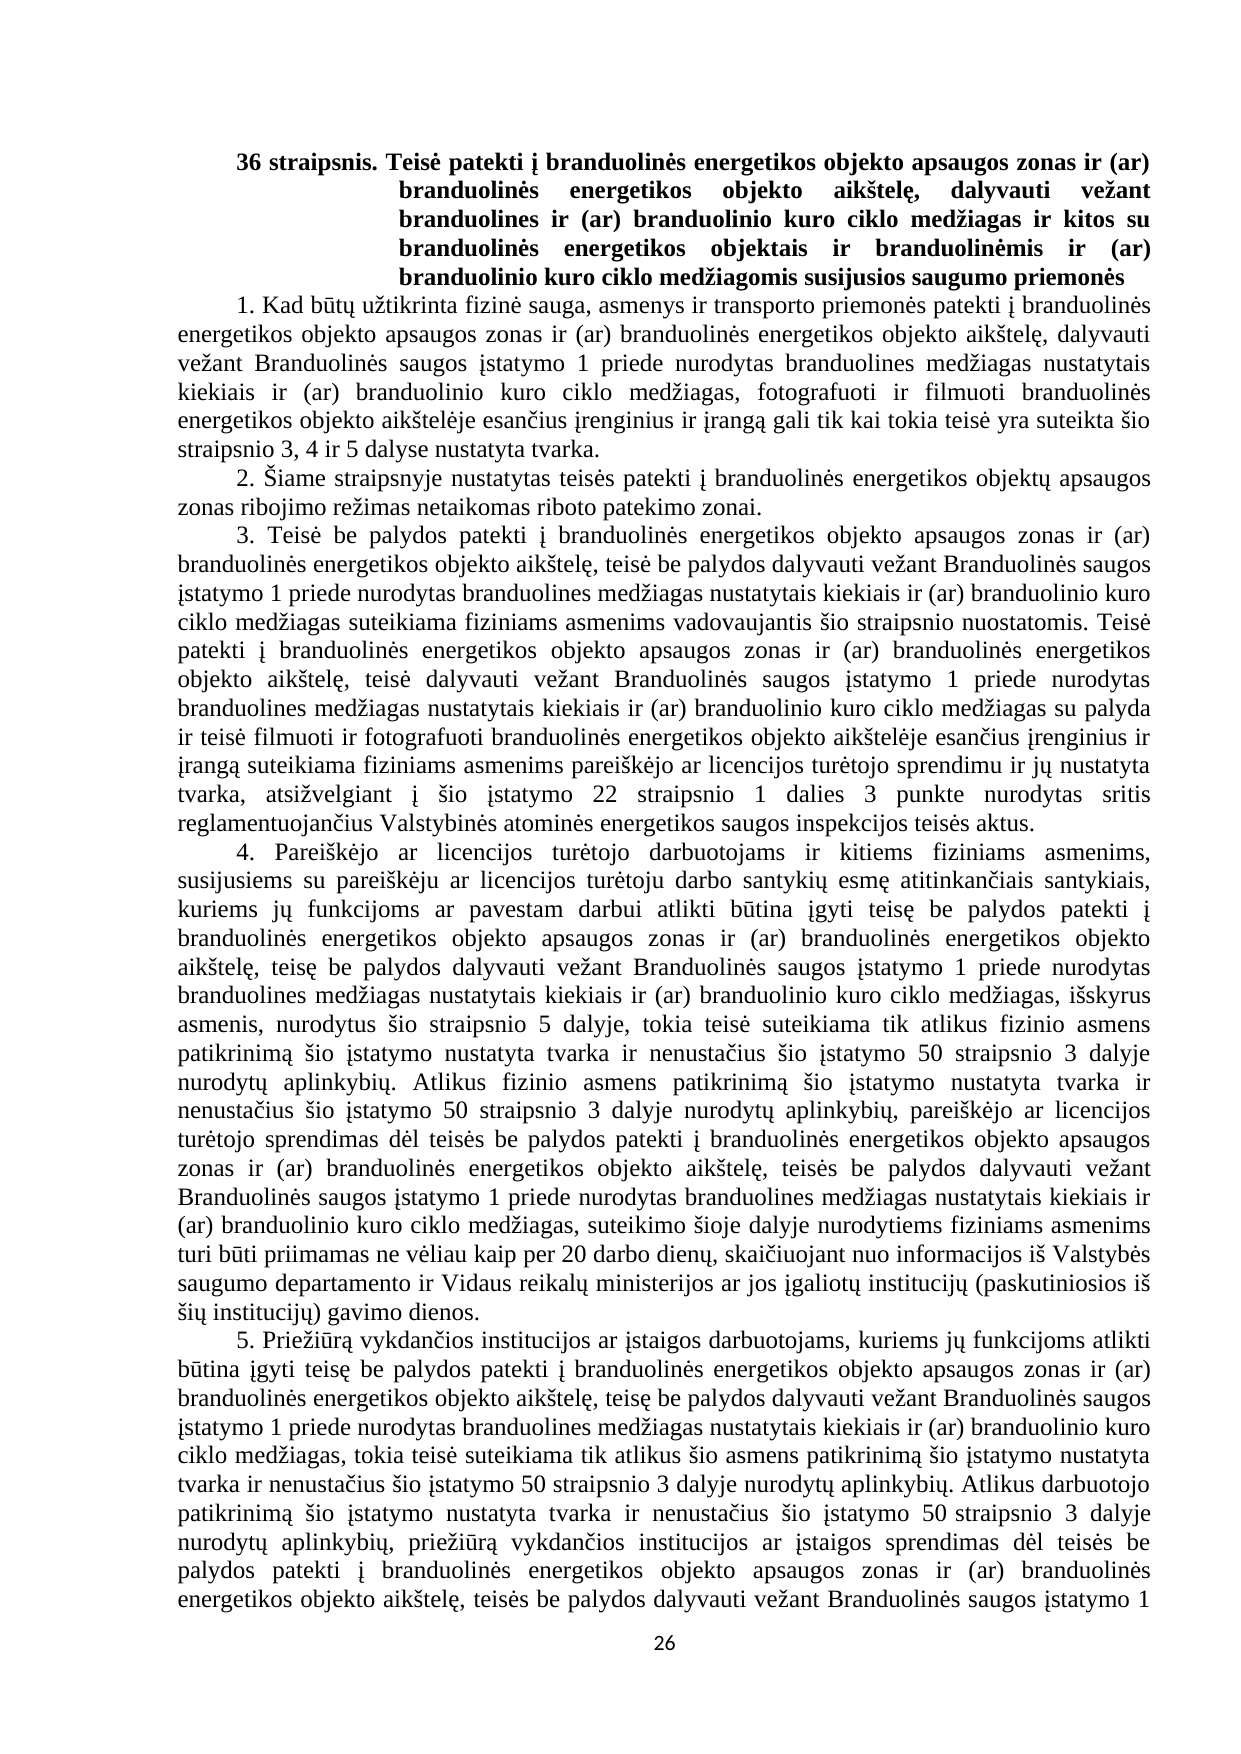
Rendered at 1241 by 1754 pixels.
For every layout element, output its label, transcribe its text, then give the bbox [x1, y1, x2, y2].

text 5. Priežiūrą vykdančios institucijos ar įstaigos darbuotojams, kuriems jų funkcijoms atlikti būtina įgyti teisę be palydos patekti į branduolinės energetikos objekto apsaugos zonas ir (ar) branduolinės energetikos objekto aikštelę, teisę be palydos dalyvauti vežant Branduolinės saugos įstatymo 1 priede nurodytas branduolines medžiagas nustatytais kiekiais ir (ar) branduolinio kuro ciklo medžiagas, tokia teisė suteikiama tik atlikus šio asmens patikrinimą šio įstatymo nustatyta tvarka ir nenustačius šio įstatymo 50 straipsnio 3 dalyje nurodytų aplinkybių. Atlikus darbuotojo patikrinimą šio įstatymo nustatyta tvarka ir nenustačius šio įstatymo 50 straipsnio 3 dalyje nurodytų aplinkybių, priežiūrą vykdančios institucijos ar įstaigos sprendimas dėl teisės be palydos patekti į branduolinės energetikos objekto apsaugos zonas ir (ar) branduolinės energetikos objekto aikštelę, teisės be palydos dalyvauti vežant Branduolinės saugos įstatymo 1 [177, 1326, 1152, 1613]
text 3. Teisė be palydos patekti į branduolinės energetikos objekto apsaugos zonas ir (ar) branduolinės energetikos objekto aikštelę, teisė be palydos dalyvauti vežant Branduolinės saugos įstatymo 1 priede nurodytas branduolines medžiagas nustatytais kiekiais ir (ar) branduolinio kuro ciklo medžiagas suteikiama fiziniams asmenims vadovaujantis šio straipsnio nuostatomis. Teisė patekti į branduolinės energetikos objekto apsaugos zonas ir (ar) branduolinės energetikos objekto aikštelę, teisė dalyvauti vežant Branduolinės saugos įstatymo 1 priede nurodytas branduolines medžiagas nustatytais kiekiais ir (ar) branduolinio kuro ciklo medžiagas su palyda ir teisė filmuoti ir fotografuoti branduolinės energetikos objekto aikštelėje esančius įrenginius ir įrangą suteikiama fiziniams asmenims pareiškėjo ar licencijos turėtojo sprendimu ir jų nustatyta tvarka, atsižvelgiant į šio įstatymo 22 straipsnio 1 dalies 3 punkte nurodytas sritis reglamentuojančius Valstybinės atominės energetikos saugos inspekcijos teisės aktus. [177, 521, 1152, 837]
text 1. Kad būtų užtikrinta fizinė sauga, asmenys ir transporto priemonės patekti į branduolinės energetikos objekto apsaugos zonas ir (ar) branduolinės energetikos objekto aikštelę, dalyvauti vežant Branduolinės saugos įstatymo 1 priede nurodytas branduolines medžiagas nustatytais kiekiais ir (ar) branduolinio kuro ciklo medžiagas, fotografuoti ir filmuoti branduolinės energetikos objekto aikštelėje esančius įrenginius ir įrangą gali tik kai tokia teisė yra suteikta šio straipsnio 3, 4 ir 5 dalyse nustatyta tvarka. [177, 291, 1152, 463]
text 4. Pareiškėjo ar licencijos turėtojo darbuotojams ir kitiems fiziniams asmenims, susijusiems su pareiškėju ar licencijos turėtoju darbo santykių esmę atitinkančiais santykiais, kuriems jų funkcijoms ar pavestam darbui atlikti būtina įgyti teisę be palydos patekti į branduolinės energetikos objekto apsaugos zonas ir (ar) branduolinės energetikos objekto aikštelę, teisę be palydos dalyvauti vežant Branduolinės saugos įstatymo 1 priede nurodytas branduolines medžiagas nustatytais kiekiais ir (ar) branduolinio kuro ciklo medžiagas, išskyrus asmenis, nurodytus šio straipsnio 5 dalyje, tokia teisė suteikiama tik atlikus fizinio asmens patikrinimą šio įstatymo nustatyta tvarka ir nenustačius šio įstatymo 50 straipsnio 3 dalyje nurodytų aplinkybių. Atlikus fizinio asmens patikrinimą šio įstatymo nustatyta tvarka ir nenustačius šio įstatymo 50 straipsnio 3 dalyje nurodytų aplinkybių, pareiškėjo ar licencijos turėtojo sprendimas dėl teisės be palydos patekti į branduolinės energetikos objekto apsaugos zonas ir (ar) branduolinės energetikos objekto aikštelę, teisės be palydos dalyvauti vežant Branduolinės saugos įstatymo 1 priede nurodytas branduolines medžiagas nustatytais kiekiais ir (ar) branduolinio kuro ciklo medžiagas, suteikimo šioje dalyje nurodytiems fiziniams asmenims turi būti priimamas ne vėliau kaip per 20 darbo dienų, skaičiuojant nuo informacijos iš Valstybės saugumo departamento ir Vidaus reikalų ministerijos ar jos įgaliotų institucijų (paskutiniosios iš šių institucijų) gavimo dienos. [177, 837, 1152, 1326]
text 36 straipsnis. Teisė patekti į branduolinės energetikos objekto apsaugos zonas ir (ar) branduolinės energetikos objekto aikštelę, dalyvauti vežant branduolines ir (ar) branduolinio kuro ciklo medžiagas ir kitos su branduolinės energetikos objektais ir branduolinėmis ir (ar) branduolinio kuro ciklo medžiagomis susijusios saugumo priemonės [236, 147, 1152, 291]
text 2. Šiame straipsnyje nustatytas teisės patekti į branduolinės energetikos objektų apsaugos zonas ribojimo režimas netaikomas riboto patekimo zonai. [177, 463, 1152, 521]
